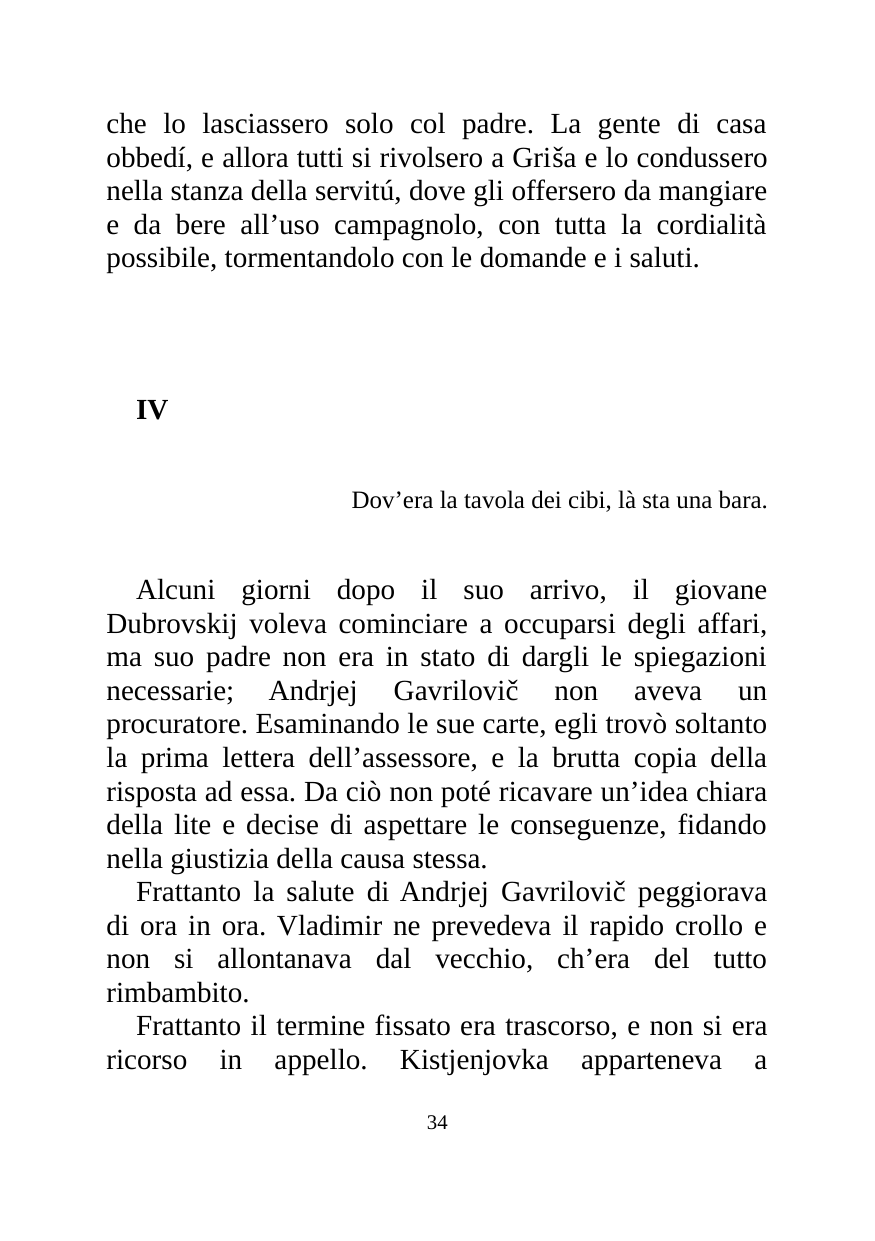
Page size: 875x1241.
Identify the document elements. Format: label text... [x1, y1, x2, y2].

subtitle IV [106, 392, 768, 426]
text che lo lasciassero solo col padre. La gente di casa obbedí, e allora tutti si rivolsero a Griša e lo condussero nella stanza della servitú, dove gli offersero da mangiare e da bere all’uso campagnolo, con tutta la cordialità possibile, tormentandolo con le domande e i saluti. [106, 106, 768, 274]
text Dov’era la tavola dei cibi, là sta una bara. [106, 485, 768, 513]
text Frattanto il termine fissato era trascorso, e non si era ricorso in appello. Kistjenjovka apparteneva a [106, 1008, 768, 1076]
text Frattanto la salute di Andrjej Gavrilovič peggiorava di ora in ora. Vladimir ne prevedeva il rapido crollo e non si allontanava dal vecchio, ch’era del tutto rimbambito. [106, 874, 768, 1008]
text Alcuni giorni dopo il suo arrivo, il giovane Dubrovskij voleva cominciare a occuparsi degli affari, ma suo padre non era in stato di dargli le spiegazioni necessarie; Andrjej Gavrilovič non aveva un procuratore. Esaminando le sue carte, egli trovò soltanto la prima lettera dell’assessore, e la brutta copia della risposta ad essa. Da ciò non poté ricavare un’idea chiara della lite e decise di aspettare le conseguenze, fidando nella giustizia della causa stessa. [106, 572, 768, 874]
